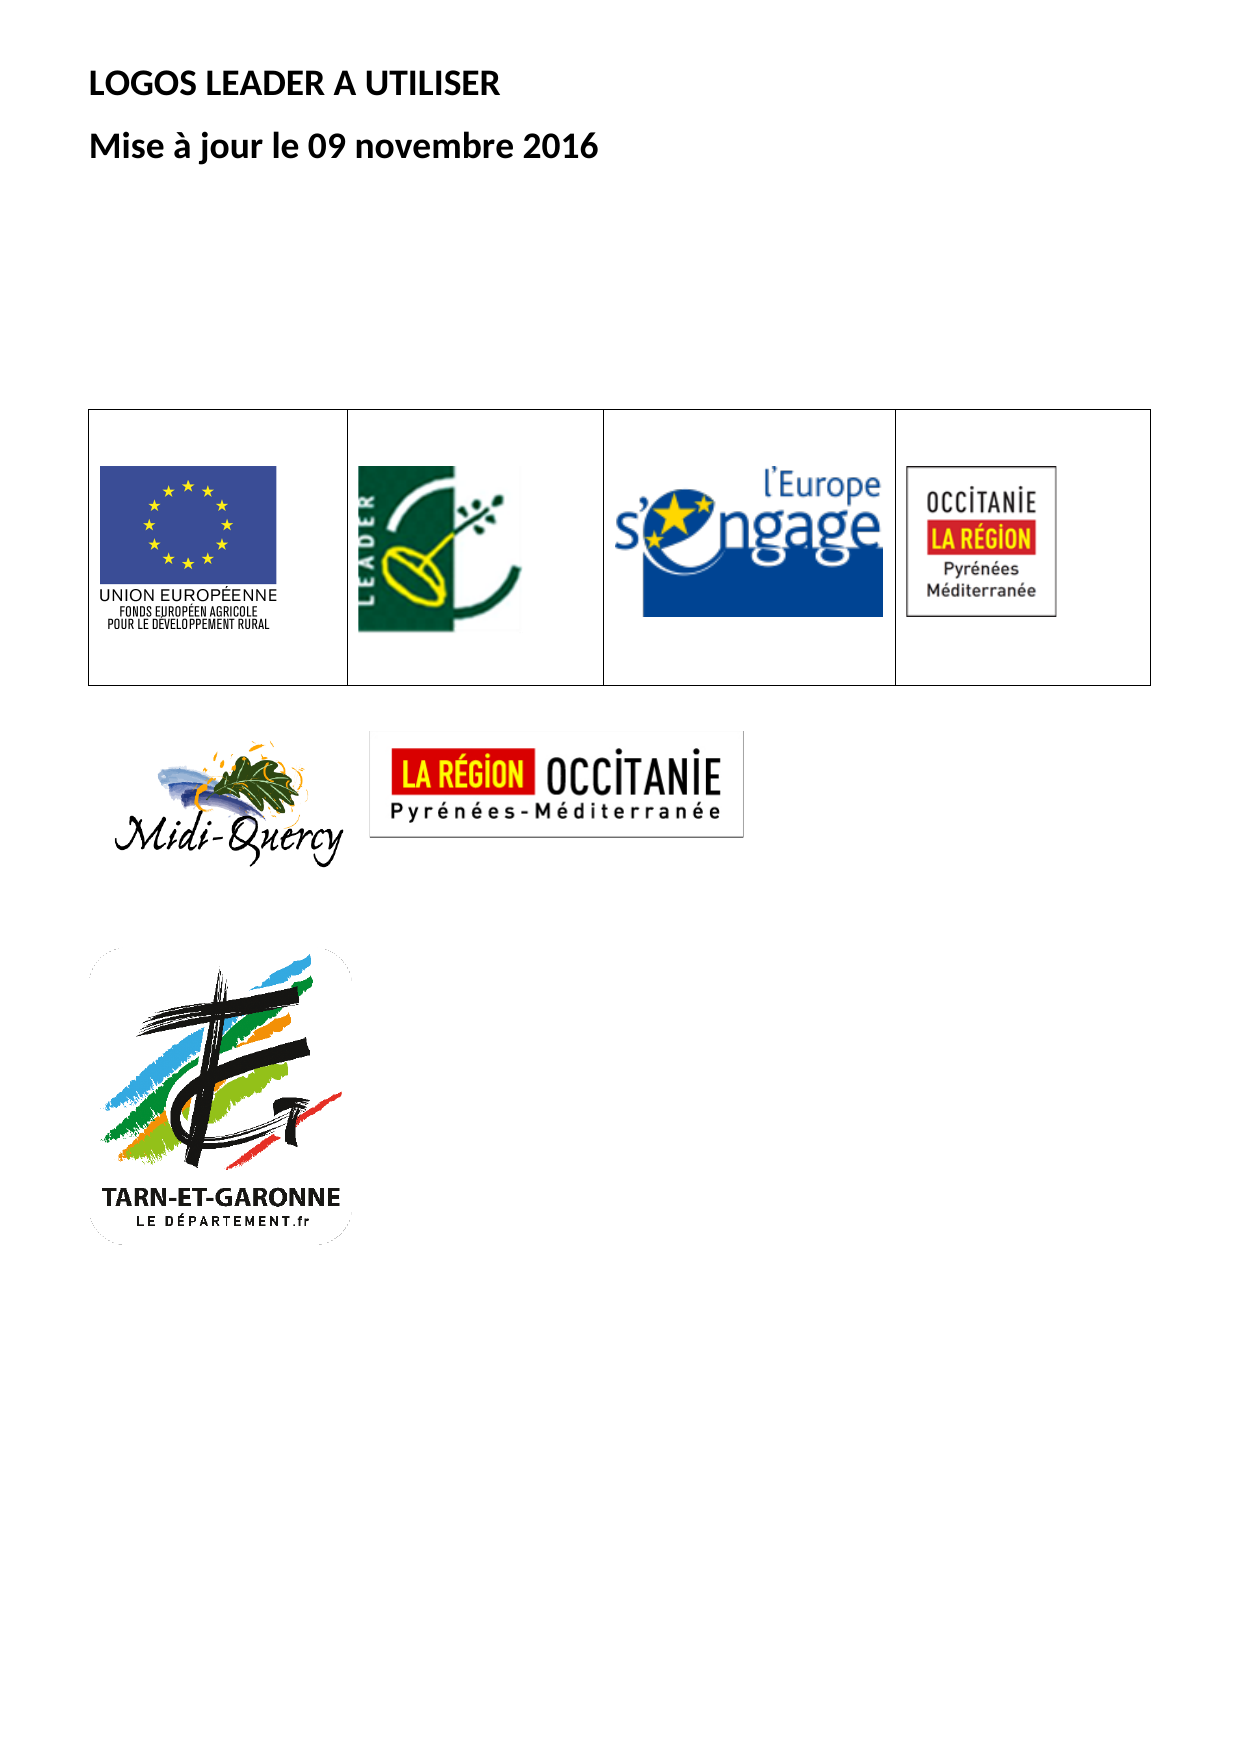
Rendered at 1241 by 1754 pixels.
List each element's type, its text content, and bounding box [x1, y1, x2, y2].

table_header [89, 410, 347, 685]
table_header [348, 410, 603, 685]
text LOGOS LEADER A UTILISER [89, 59, 1152, 105]
text Mise à jour le 09 novembre 2016 [89, 122, 1152, 168]
table_header [896, 410, 1150, 685]
table_header [604, 410, 895, 685]
